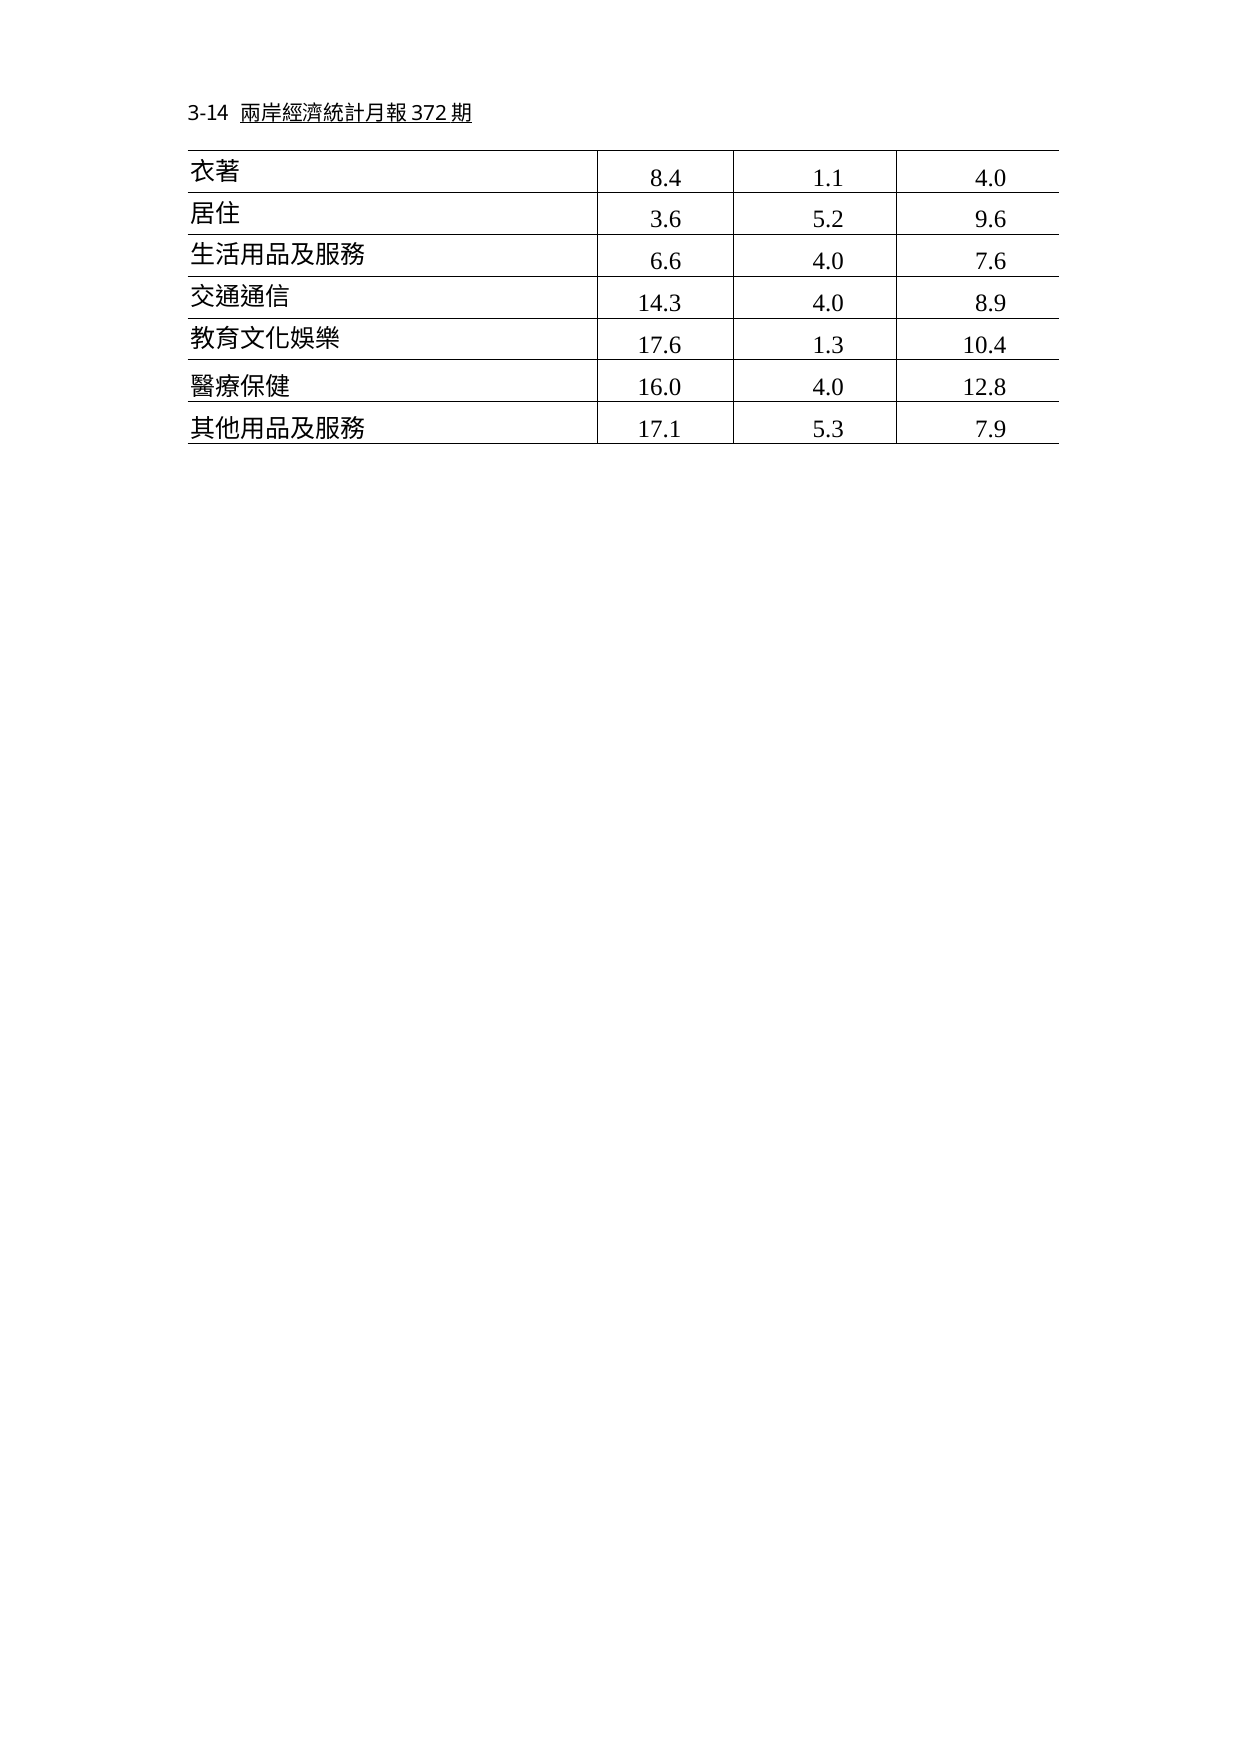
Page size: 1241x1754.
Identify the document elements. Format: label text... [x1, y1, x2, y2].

table_cell 16.0 [598, 360, 733, 401]
table_cell 教育文化娛樂 [188, 319, 597, 359]
table_cell 其他用品及服務 [188, 402, 597, 443]
table_cell 9.6 [897, 193, 1059, 234]
table_cell 14.3 [598, 277, 733, 317]
table_cell 1.3 [734, 319, 896, 359]
table_cell 醫療保健 [188, 360, 597, 401]
table_cell 5.3 [734, 402, 896, 443]
table_cell 4.0 [734, 235, 896, 276]
table_cell 5.2 [734, 193, 896, 234]
table_cell 4.0 [734, 360, 896, 401]
table_cell 居住 [188, 193, 597, 234]
table_cell 4.0 [897, 151, 1059, 192]
table_cell 10.4 [897, 319, 1059, 359]
table_cell 3.6 [598, 193, 733, 234]
table_cell 12.8 [897, 360, 1059, 401]
table_cell 衣著 [188, 151, 597, 192]
table_cell 7.6 [897, 235, 1059, 276]
table_cell 1.1 [734, 151, 896, 192]
table_cell 8.4 [598, 151, 733, 192]
table_cell 生活用品及服務 [188, 235, 597, 276]
table_cell 6.6 [598, 235, 733, 276]
table_cell 8.9 [897, 277, 1059, 317]
table_cell 4.0 [734, 277, 896, 317]
table_cell 7.9 [897, 402, 1059, 443]
table_cell 17.6 [598, 319, 733, 359]
table_cell 交通通信 [188, 277, 597, 317]
table_cell 17.1 [598, 402, 733, 443]
